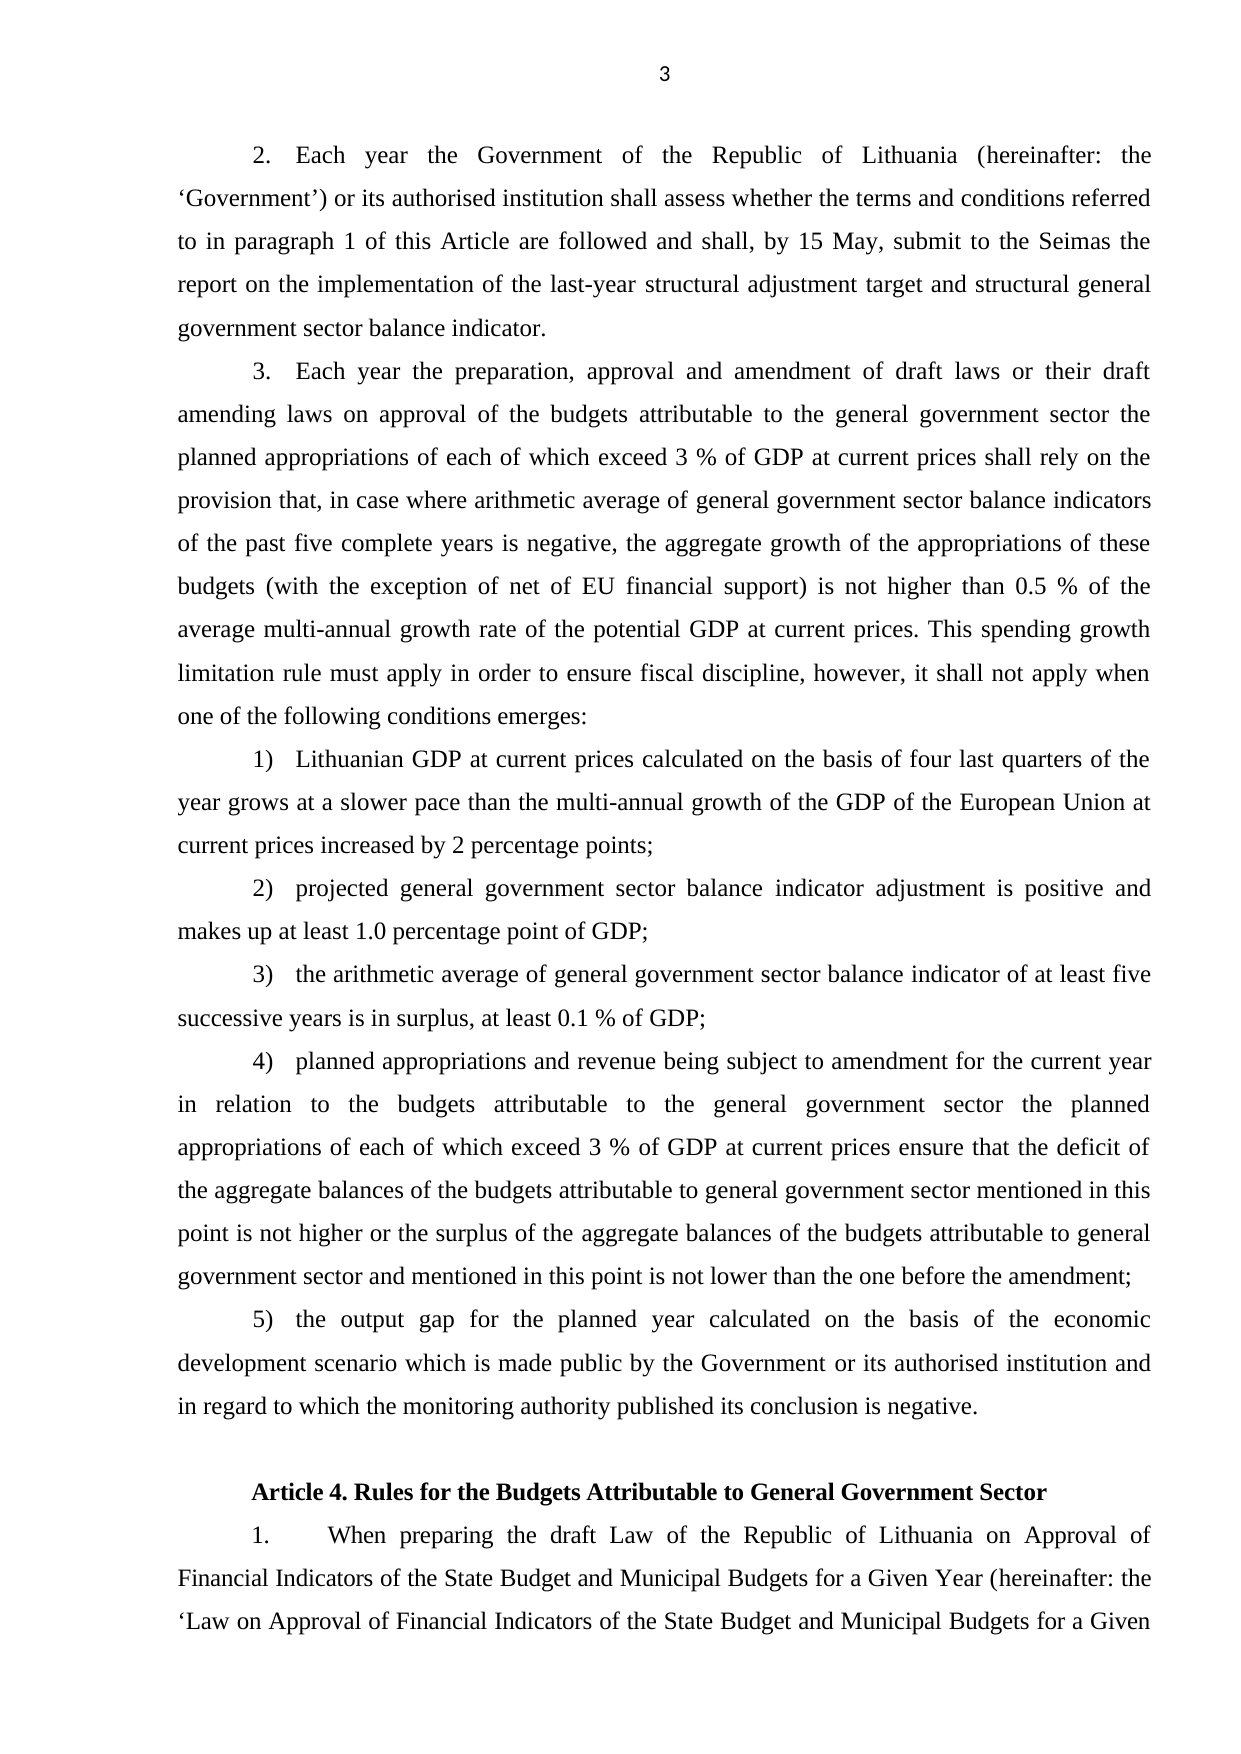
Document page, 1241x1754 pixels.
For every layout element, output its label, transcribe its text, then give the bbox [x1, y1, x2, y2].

text 3. Each year the preparation, approval and amendment of draft laws or their draft amending laws on approval of the budgets attributable to the general government sector the planned appropriations of each of which exceed 3 % of GDP at current prices shall rely on the provision that, in case where arithmetic average of general government sector balance indicators of the past five complete years is negative, the aggregate growth of the appropriations of these budgets (with the exception of net of EU financial support) is not higher than 0.5 % of the average multi-annual growth rate of the potential GDP at current prices. This spending growth limitation rule must apply in order to ensure fiscal discipline, however, it shall not apply when one of the following conditions emerges: [177, 356, 1152, 729]
text 1) Lithuanian GDP at current prices calculated on the basis of four last quarters of the year grows at a slower pace than the multi-annual growth of the GDP of the European Union at current prices increased by 2 percentage points; [177, 744, 1152, 859]
text 5) the output gap for the planned year calculated on the basis of the economic development scenario which is made public by the Government or its authorised institution and in regard to which the monitoring authority published its conclusion is negative. [177, 1304, 1152, 1419]
text 4) planned appropriations and revenue being subject to amendment for the current year in relation to the budgets attributable to the general government sector the planned appropriations of each of which exceed 3 % of GDP at current prices ensure that the deficit of the aggregate balances of the budgets attributable to general government sector mentioned in this point is not higher or the surplus of the aggregate balances of the budgets attributable to general government sector and mentioned in this point is not lower than the one before the amendment; [177, 1046, 1152, 1290]
text 3) the arithmetic average of general government sector balance indicator of at least five successive years is in surplus, at least 0.1 % of GDP; [177, 959, 1152, 1031]
text 2) projected general government sector balance indicator adjustment is positive and makes up at least 1.0 percentage point of GDP; [177, 873, 1152, 945]
text 2. Each year the Government of the Republic of Lithuania (hereinafter: the ‘Government’) or its authorised institution shall assess whether the terms and conditions referred to in paragraph 1 of this Article are followed and shall, by 15 May, submit to the Seimas the report on the implementation of the last-year structural adjustment target and structural general government sector balance indicator. [177, 140, 1152, 341]
text Article 4. Rules for the Budgets Attributable to General Government Sector [177, 1477, 1152, 1506]
text 1. When preparing the draft Law of the Republic of Lithuania on Approval of Financial Indicators of the State Budget and Municipal Budgets for a Given Year (hereinafter: the ‘Law on Approval of Financial Indicators of the State Budget and Municipal Budgets for a Given [177, 1520, 1152, 1635]
